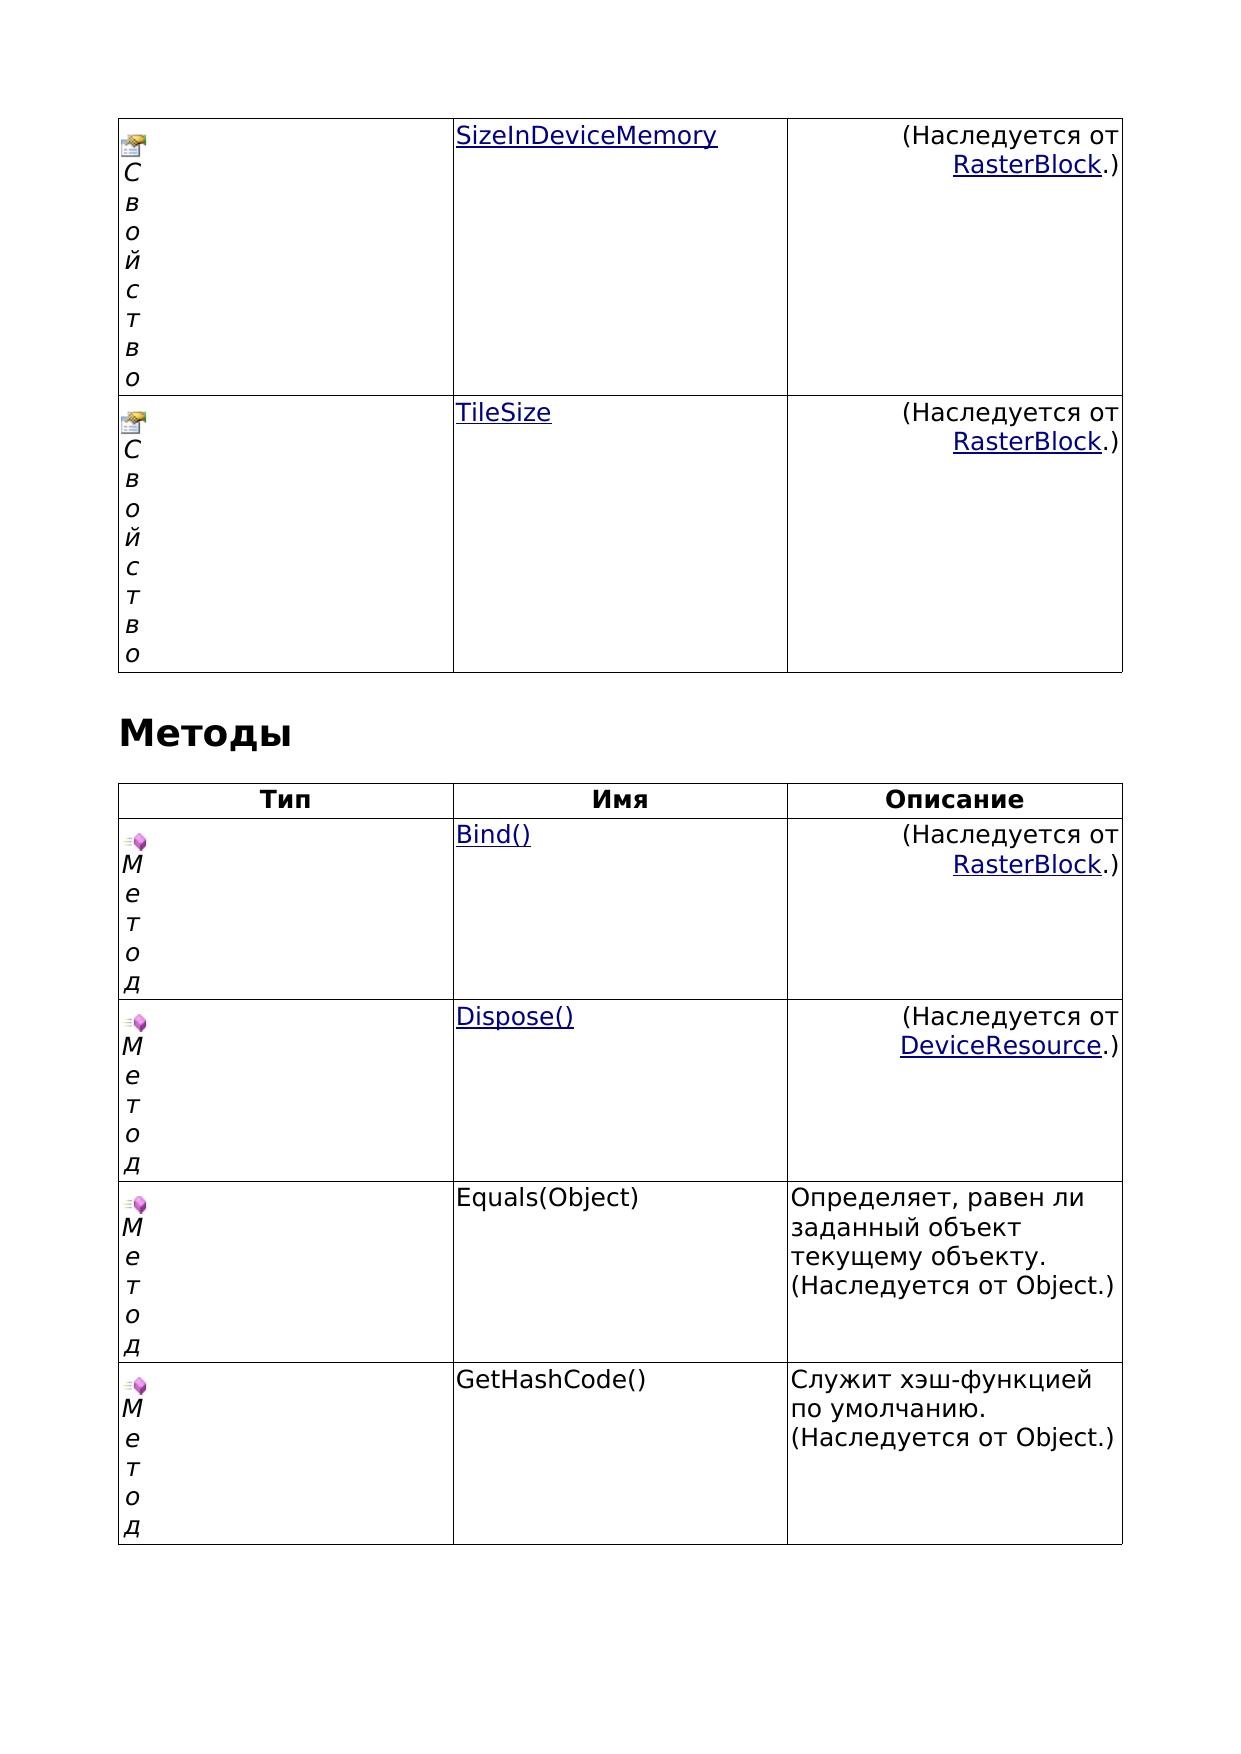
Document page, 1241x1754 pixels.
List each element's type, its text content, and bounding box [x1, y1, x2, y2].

table_cell Equals(Object) [454, 1182, 787, 1362]
table_cell Bind() [454, 819, 787, 999]
picture [121, 133, 147, 159]
table_cell (Наследуется от RasterBlock.) [788, 396, 1122, 672]
table_cell SizeInDeviceMemory [454, 119, 787, 395]
table_cell GetHashCode() [454, 1363, 787, 1543]
table_cell Определяет, равен ли заданный объект текущему объекту. (Наследуется от Object.) [788, 1182, 1122, 1362]
picture [121, 833, 147, 851]
table_cell (Наследуется от RasterBlock.) [788, 819, 1122, 999]
table_cell [119, 1182, 453, 1362]
table_cell [119, 119, 453, 395]
picture [121, 1377, 147, 1395]
table_cell TileSize [454, 396, 787, 672]
picture [121, 410, 147, 436]
table_cell [119, 396, 453, 672]
table_header Описание [788, 784, 1122, 818]
table_cell [119, 1363, 453, 1543]
picture [121, 1014, 147, 1032]
subtitle Методы [118, 712, 1122, 755]
table_cell Служит хэш-функцией по умолчанию. (Наследуется от Object.) [788, 1363, 1122, 1543]
table_cell [119, 819, 453, 999]
table_cell [119, 1000, 453, 1181]
table_cell (Наследуется от DeviceResource.) [788, 1000, 1122, 1181]
table_cell Dispose() [454, 1000, 787, 1181]
picture [121, 1196, 147, 1214]
table_header Имя [454, 784, 787, 818]
table_cell (Наследуется от RasterBlock.) [788, 119, 1122, 395]
table_header Тип [119, 784, 453, 818]
